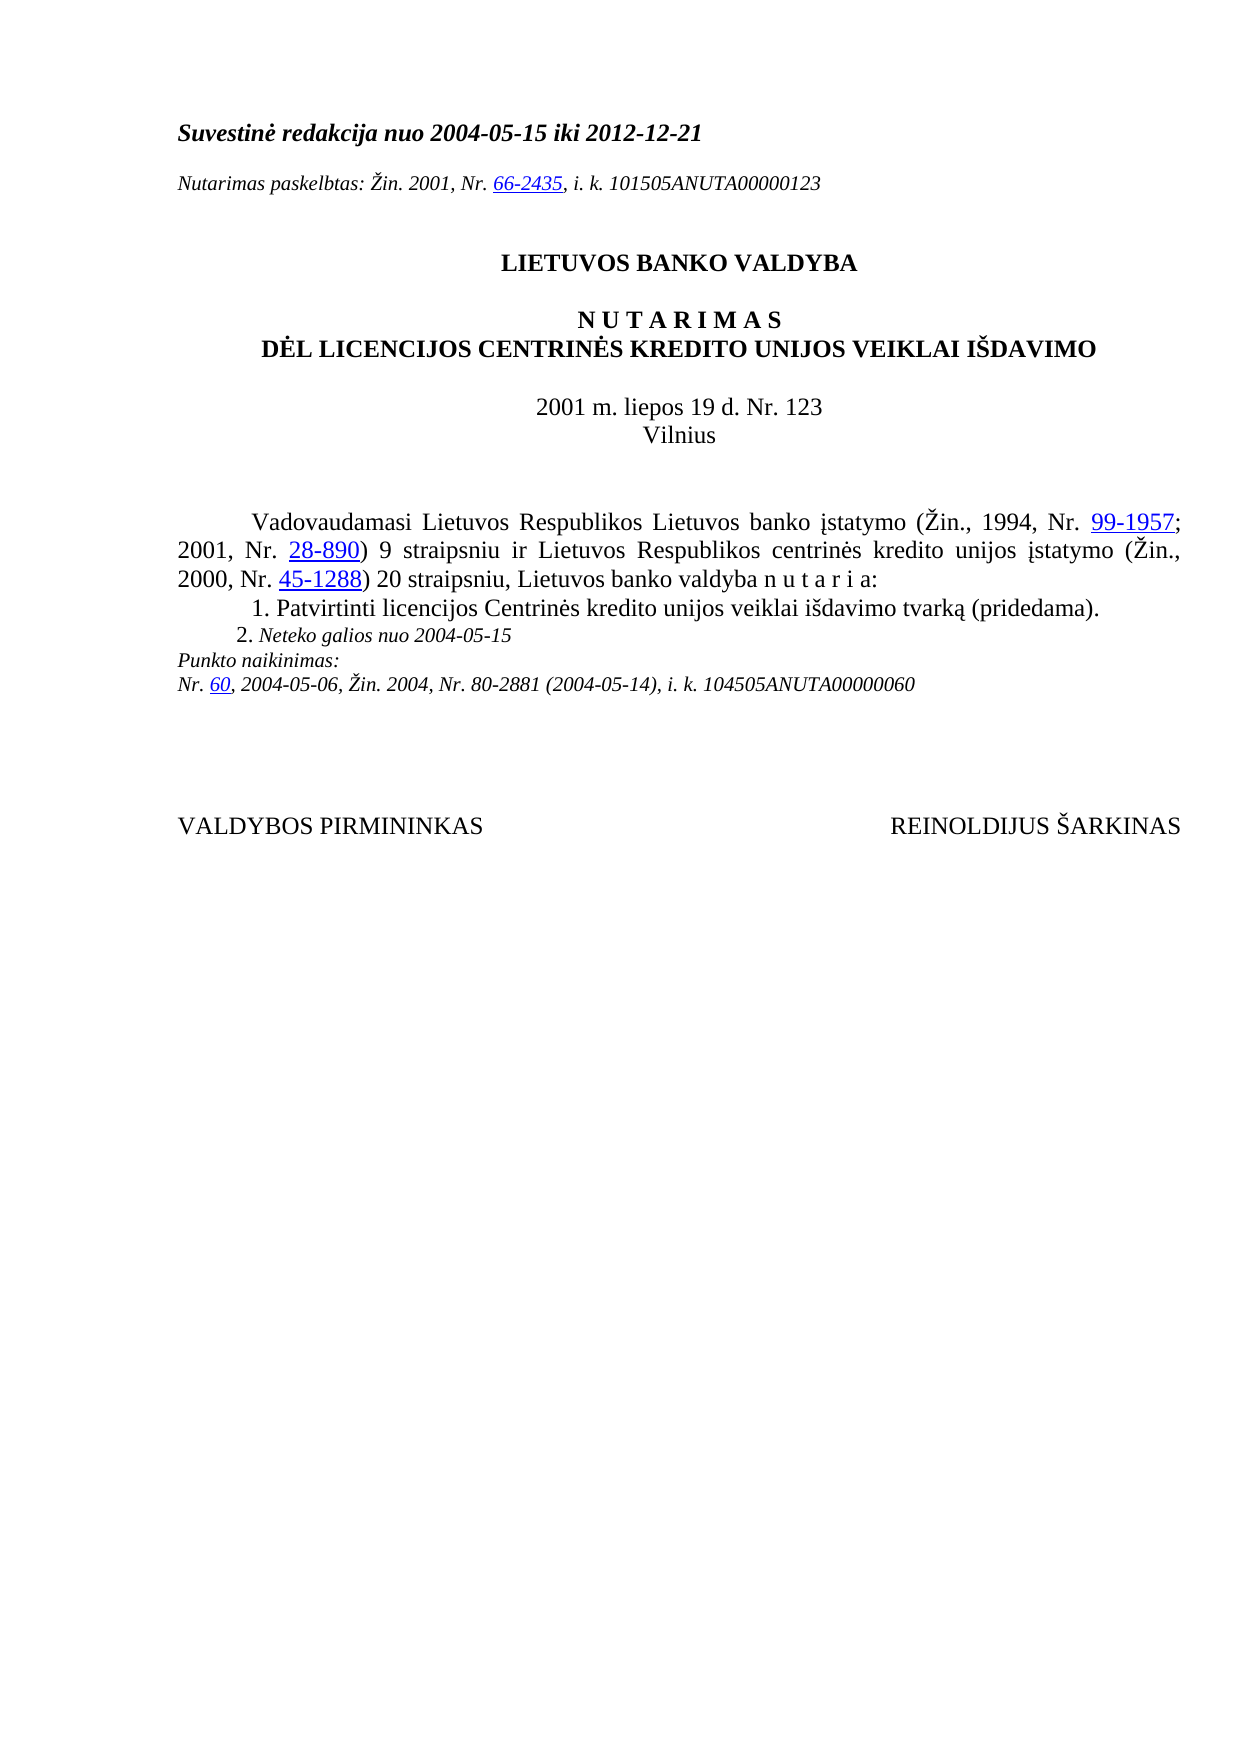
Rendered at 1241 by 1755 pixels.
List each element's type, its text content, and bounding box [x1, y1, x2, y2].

text Vadovaudamasi Lietuvos Respublikos Lietuvos banko įstatymo (Žin., 1994, Nr. 99-1957; 2001, Nr. 28-890) 9 straipsniu ir Lietuvos Respublikos centrinės kredito unijos įstatymo (Žin., 2000, Nr. 45-1288) 20 straipsniu, Lietuvos banko valdyba nutaria: [177, 507, 1181, 593]
text Suvestinė redakcija nuo 2004-05-15 iki 2012-12-21 [177, 118, 1181, 147]
text Vilnius [177, 420, 1181, 449]
text 2. Neteko galios nuo 2004-05-15 [177, 622, 1181, 648]
text Nutarimas paskelbtas: Žin. 2001, Nr. 66-2435, i. k. 101505ANUTA00000123 [177, 171, 1181, 195]
text N U T A R I M A S [177, 305, 1181, 334]
text DĖL LICENCIJOS CENTRINĖS KREDITO UNIJOS VEIKLAI IŠDAVIMO [177, 334, 1181, 363]
text LIETUVOS BANKO VALDYBA [177, 248, 1181, 277]
text 2001 m. liepos 19 d. Nr. 123 [177, 392, 1181, 420]
text Nr. 60, 2004-05-06, Žin. 2004, Nr. 80-2881 (2004-05-14), i. k. 104505ANUTA00000060 [177, 672, 1181, 696]
text Punkto naikinimas: [177, 648, 1181, 672]
text Valdybos pirmininkas Reinoldijus Šarkinas [177, 811, 1181, 840]
text 1. Patvirtinti licencijos Centrinės kredito unijos veiklai išdavimo tvarką (pridedama). [177, 593, 1181, 622]
